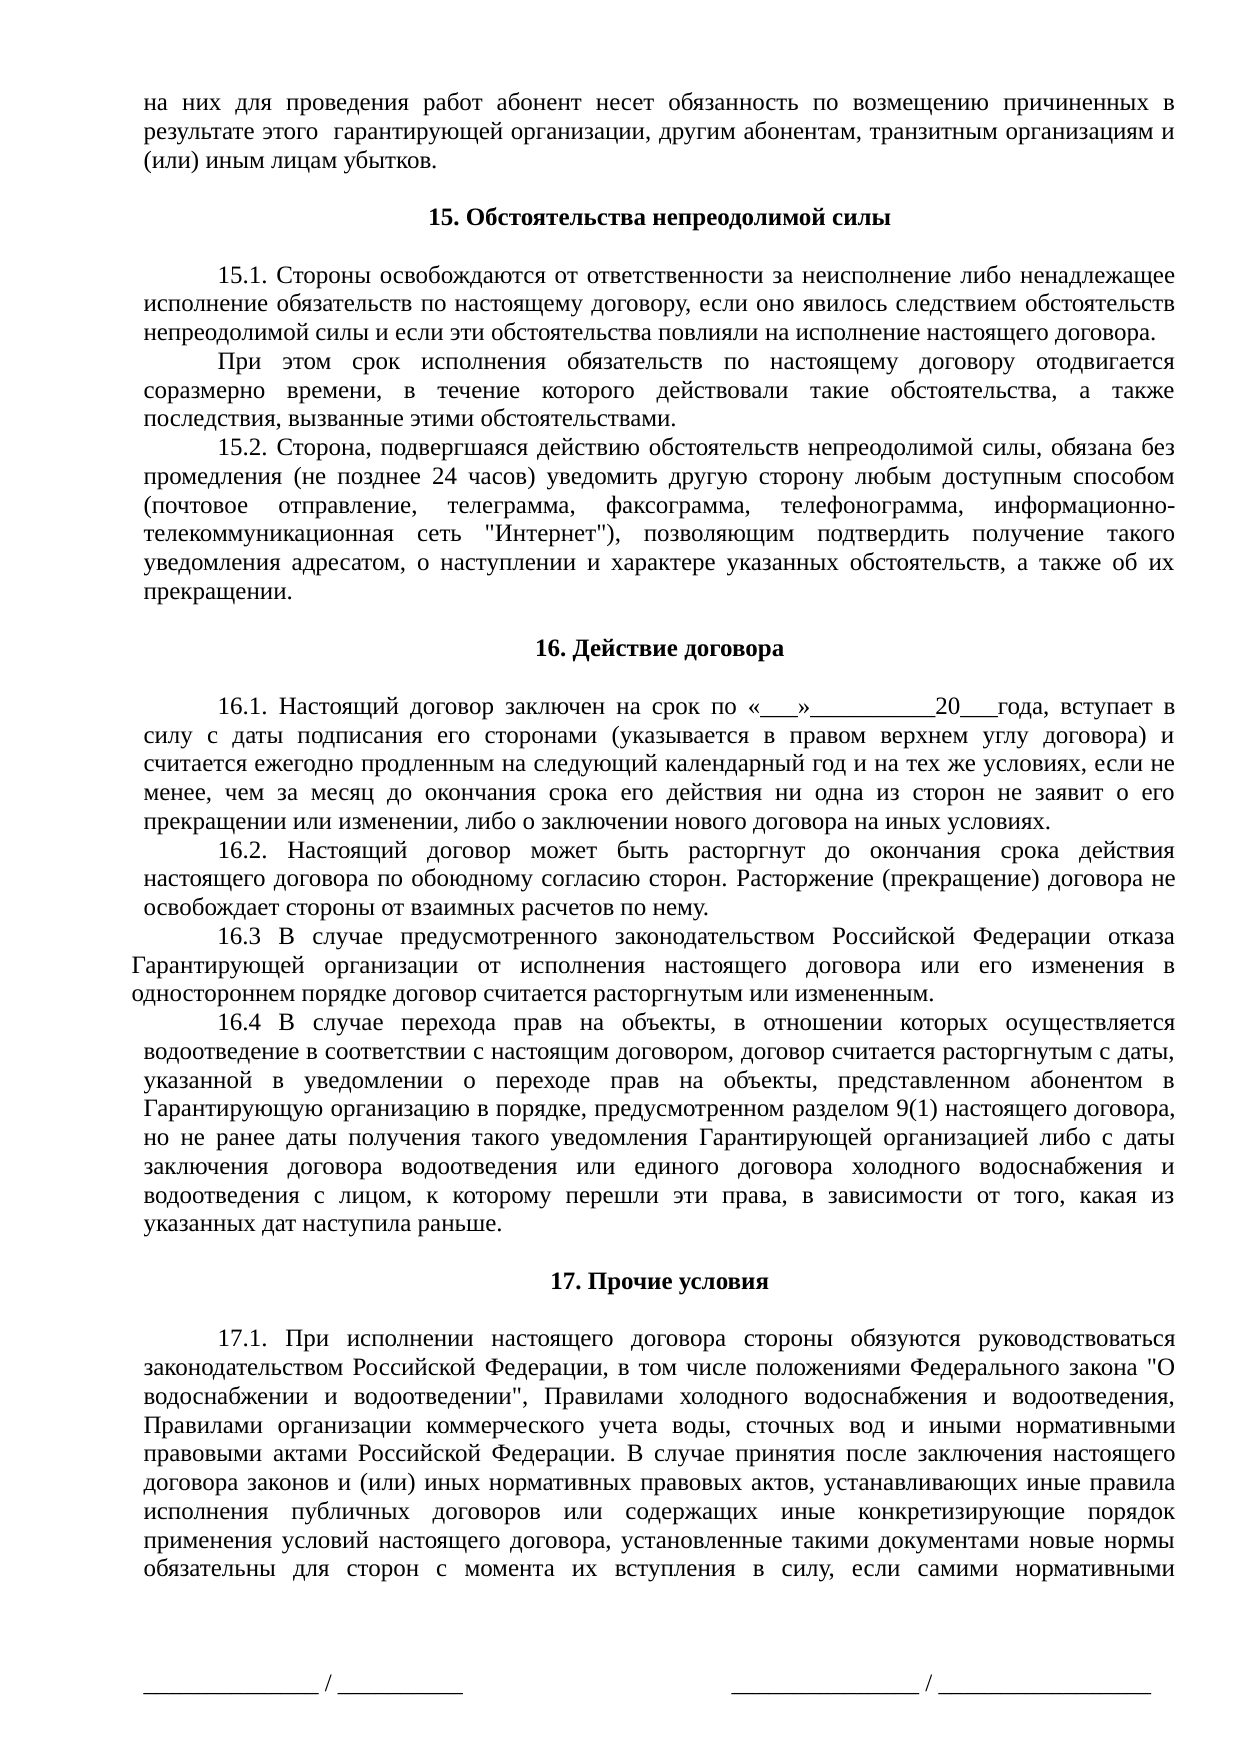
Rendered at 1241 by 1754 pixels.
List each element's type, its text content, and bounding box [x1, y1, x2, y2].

text При этом срок исполнения обязательств по настоящему договору отодвигается соразмерно времени, в течение которого действовали такие обстоятельства, а также последствия, вызванные этими обстоятельствами. [143, 346, 1176, 432]
text 15.1. Стороны освобождаются от ответственности за неисполнение либо ненадлежащее исполнение обязательств по настоящему договору, если оно явилось следствием обстоятельств непреодолимой силы и если эти обстоятельства повлияли на исполнение настоящего договора. [143, 260, 1176, 346]
text 16.1. Настоящий договор заключен на срок по «___»__________20___года, вступает в силу с даты подписания его сторонами (указывается в правом верхнем углу договора) и считается ежегодно продленным на следующий календарный год и на тех же условиях, если не менее, чем за месяц до окончания срока его действия ни одна из сторон не заявит о его прекращении или изменении, либо о заключении нового договора на иных условиях. [143, 691, 1176, 835]
text 16.4 В случае перехода прав на объекты, в отношении которых осуществляется водоотведение в соответствии с настоящим договором, договор считается расторгнутым с даты, указанной в уведомлении о переходе прав на объекты, представленном абонентом в Гарантирующую организацию в порядке, предусмотренном разделом 9(1) настоящего договора, но не ранее даты получения такого уведомления Гарантирующей организацией либо с даты заключения договора водоотведения или единого договора холодного водоснабжения и водоотведения с лицом, к которому перешли эти права, в зависимости от того, какая из указанных дат наступила раньше. [143, 1007, 1176, 1237]
text на них для проведения работ абонент несет обязанность по возмещению причиненных в результате этого гарантирующей организации, другим абонентам, транзитным организациям и (или) иным лицам убытков. [143, 87, 1176, 173]
text 16. Действие договора [143, 633, 1176, 662]
text 16.2. Настоящий договор может быть расторгнут до окончания срока действия настоящего договора по обоюдному согласию сторон. Расторжение (прекращение) договора не освобождает стороны от взаимных расчетов по нему. [143, 835, 1176, 921]
text 17.1. При исполнении настоящего договора стороны обязуются руководствоваться законодательством Российской Федерации, в том числе положениями Федерального закона "О водоснабжении и водоотведении", Правилами холодного водоснабжения и водоотведения, Правилами организации коммерческого учета воды, сточных вод и иными нормативными правовыми актами Российской Федерации. В случае принятия после заключения настоящего договора законов и (или) иных нормативных правовых актов, устанавливающих иные правила исполнения публичных договоров или содержащих иные конкретизирующие порядок применения условий настоящего договора, установленные такими документами новые нормы обязательны для сторон с момента их вступления в силу, если самими нормативными [143, 1323, 1176, 1582]
text 15. Обстоятельства непреодолимой силы [143, 202, 1176, 231]
text 16.3 В случае предусмотренного законодательством Российской Федерации отказа Гарантирующей организации от исполнения настоящего договора или его изменения в одностороннем порядке договор считается расторгнутым или измененным. [108, 921, 1176, 1007]
text 17. Прочие условия [143, 1266, 1176, 1295]
text 15.2. Сторона, подвергшаяся действию обстоятельств непреодолимой силы, обязана без промедления (не позднее 24 часов) уведомить другую сторону любым доступным способом (почтовое отправление, телеграмма, факсограмма, телефонограмма, информационно-телекоммуникационная сеть "Интернет"), позволяющим подтвердить получение такого уведомления адресатом, о наступлении и характере указанных обстоятельств, а также об их прекращении. [143, 432, 1176, 605]
